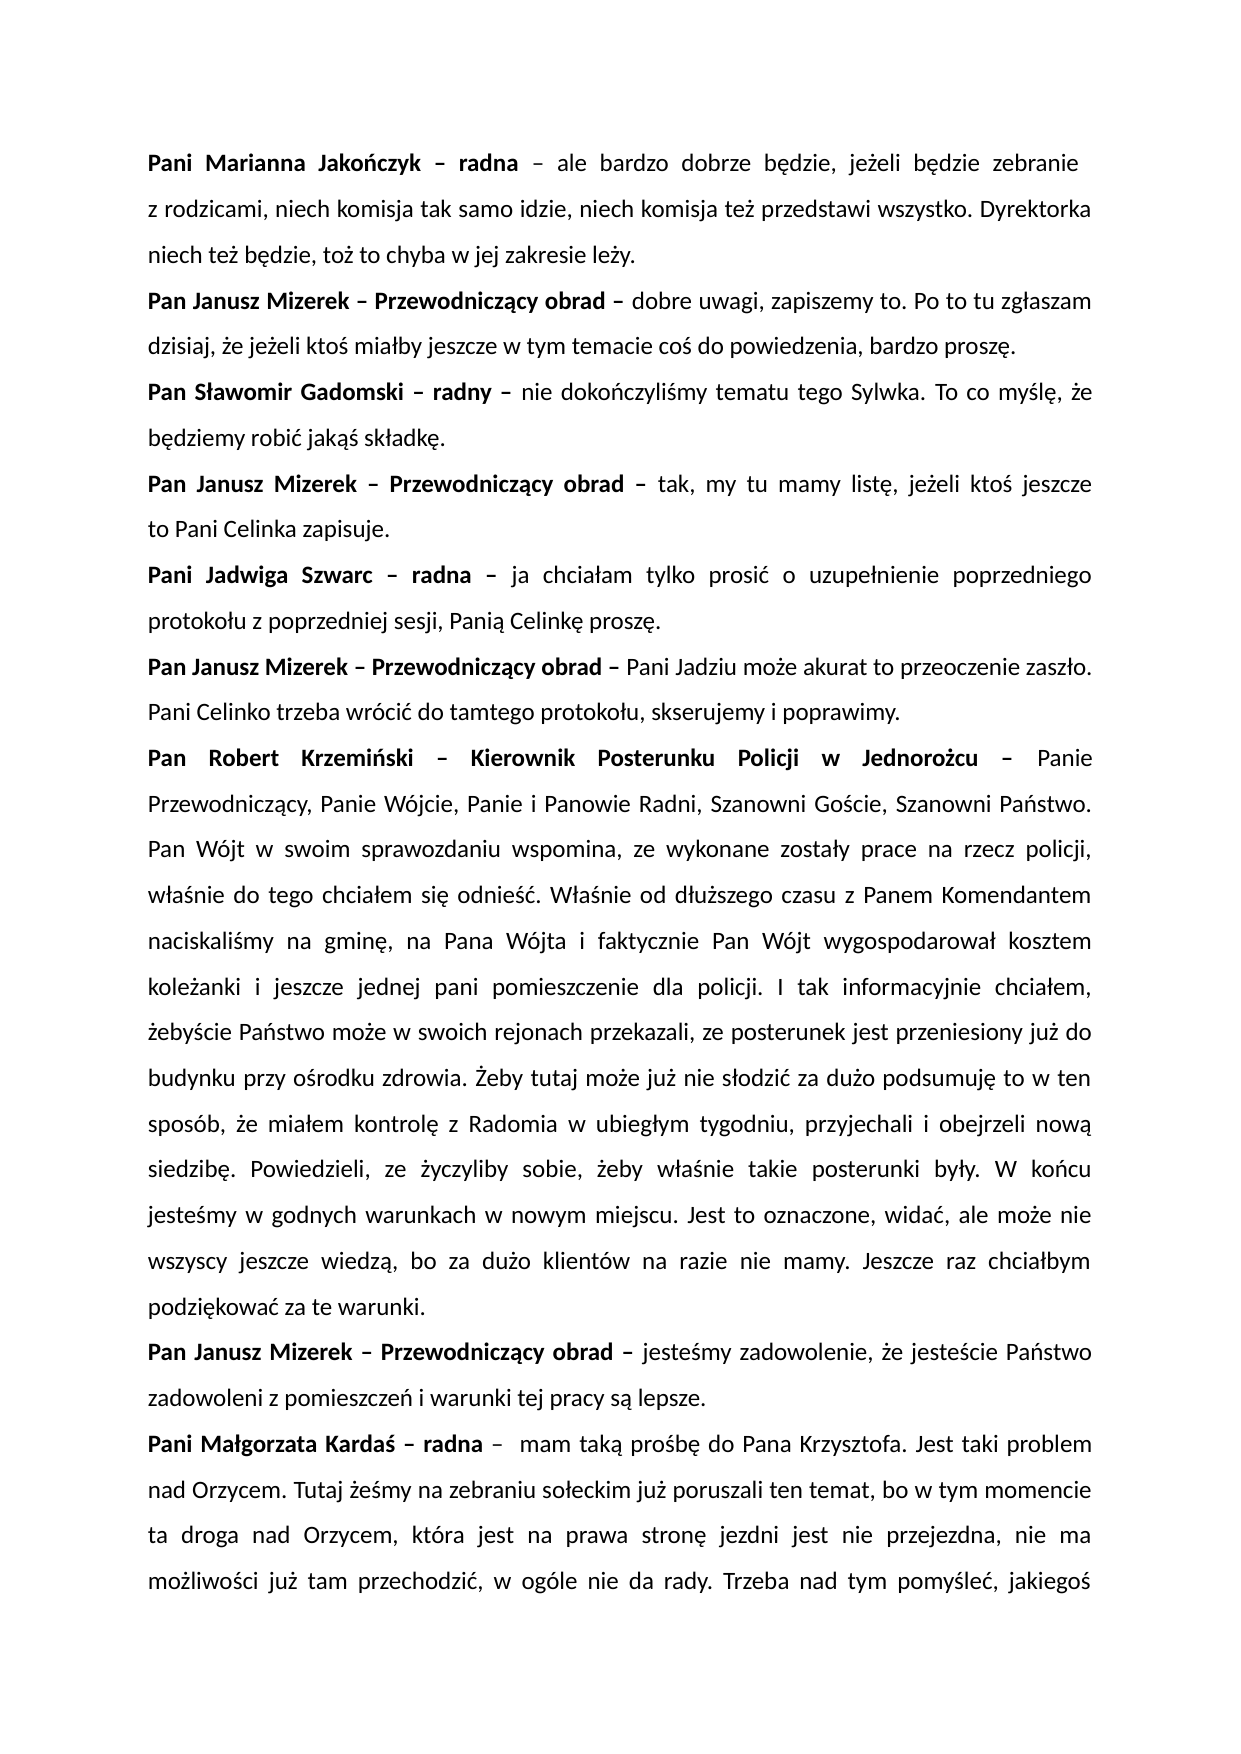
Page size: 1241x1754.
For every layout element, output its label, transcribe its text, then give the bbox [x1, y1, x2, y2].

text Pan Sławomir Gadomski – radny – nie dokończyliśmy tematu tego Sylwka. To co myślę, że będziemy robić jakąś składkę. [148, 376, 1093, 452]
text Pani Małgorzata Kardaś – radna – mam taką prośbę do Pana Krzysztofa. Jest taki problem nad Orzycem. Tutaj żeśmy na zebraniu sołeckim już poruszali ten temat, bo w tym momencie ta droga nad Orzycem, która jest na prawa stronę jezdni jest nie przejezdna, nie ma możliwości już tam przechodzić, w ogóle nie da rady. Trzeba nad tym pomyśleć, jakiegoś [148, 1428, 1093, 1596]
text Pan Janusz Mizerek – Przewodniczący obrad – tak, my tu mamy listę, jeżeli ktoś jeszcze to Pani Celinka zapisuje. [148, 468, 1093, 544]
text Pan Janusz Mizerek – Przewodniczący obrad – Pani Jadziu może akurat to przeoczenie zaszło. Pani Celinko trzeba wrócić do tamtego protokołu, skserujemy i poprawimy. [148, 651, 1093, 727]
text Pan Robert Krzemiński – Kierownik Posterunku Policji w Jednorożcu – Panie Przewodniczący, Panie Wójcie, Panie i Panowie Radni, Szanowni Goście, Szanowni Państwo. Pan Wójt w swoim sprawozdaniu wspomina, ze wykonane zostały prace na rzecz policji, właśnie do tego chciałem się odnieść. Właśnie od dłuższego czasu z Panem Komendantem naciskaliśmy na gminę, na Pana Wójta i faktycznie Pan Wójt wygospodarował kosztem koleżanki i jeszcze jednej pani pomieszczenie dla policji. I tak informacyjnie chciałem, żebyście Państwo może w swoich rejonach przekazali, ze posterunek jest przeniesiony już do budynku przy ośrodku zdrowia. Żeby tutaj może już nie słodzić za dużo podsumuję to w ten sposób, że miałem kontrolę z Radomia w ubiegłym tygodniu, przyjechali i obejrzeli nową siedzibę. Powiedzieli, ze życzyliby sobie, żeby właśnie takie posterunki były. W końcu jesteśmy w godnych warunkach w nowym miejscu. Jest to oznaczone, widać, ale może nie wszyscy jeszcze wiedzą, bo za dużo klientów na razie nie mamy. Jeszcze raz chciałbym podziękować za te warunki. [148, 742, 1093, 1321]
text Pani Jadwiga Szwarc – radna – ja chciałam tylko prosić o uzupełnienie poprzedniego protokołu z poprzedniej sesji, Panią Celinkę proszę. [148, 559, 1093, 635]
text Pani Marianna Jakończyk – radna – ale bardzo dobrze będzie, jeżeli będzie zebranie z rodzicami, niech komisja tak samo idzie, niech komisja też przedstawi wszystko. Dyrektorka niech też będzie, toż to chyba w jej zakresie leży. [148, 148, 1093, 269]
text Pan Janusz Mizerek – Przewodniczący obrad – jesteśmy zadowolenie, że jesteście Państwo zadowoleni z pomieszczeń i warunki tej pracy są lepsze. [148, 1337, 1093, 1413]
text Pan Janusz Mizerek – Przewodniczący obrad – dobre uwagi, zapiszemy to. Po to tu zgłaszam dzisiaj, że jeżeli ktoś miałby jeszcze w tym temacie coś do powiedzenia, bardzo proszę. [148, 285, 1093, 361]
